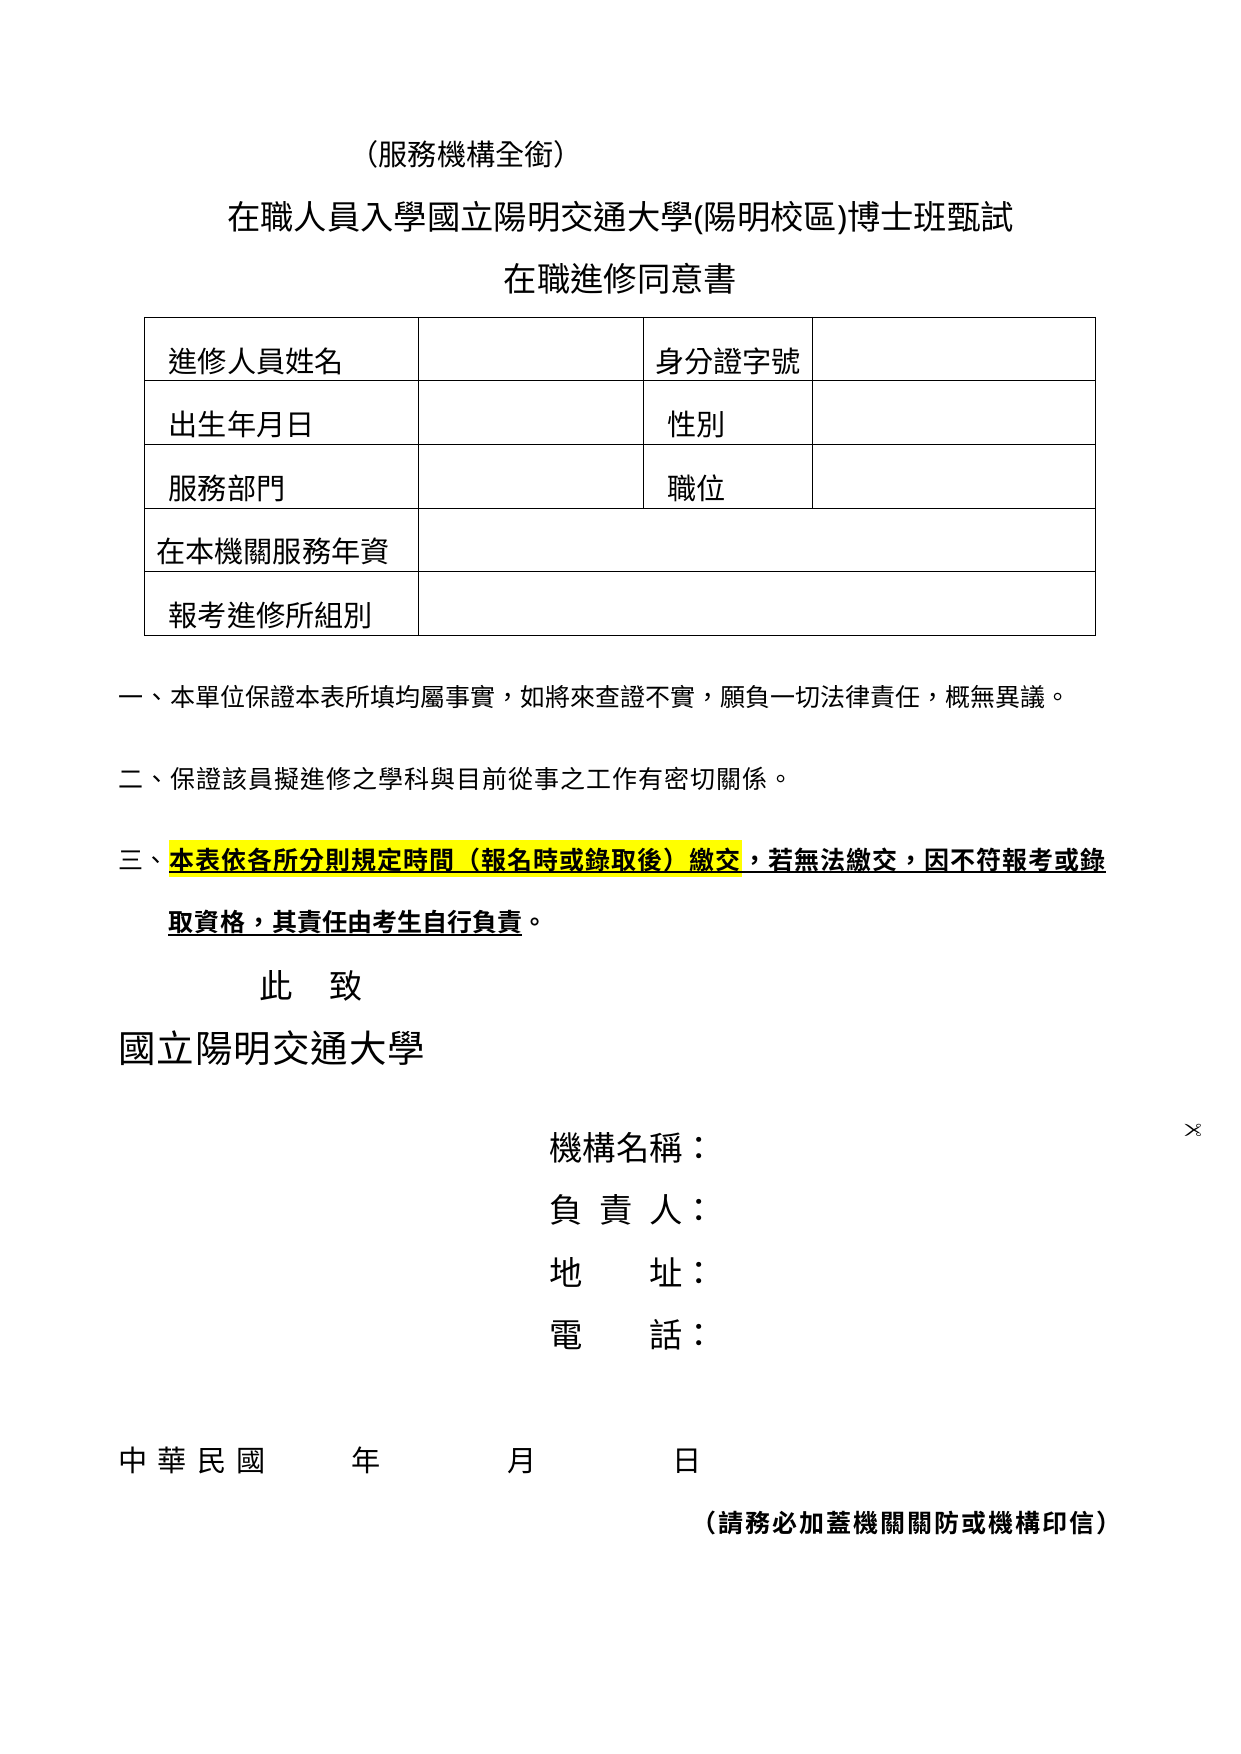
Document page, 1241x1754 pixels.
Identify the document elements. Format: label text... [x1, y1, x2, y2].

text 電 話： [118, 1292, 1122, 1354]
table_cell [419, 381, 643, 444]
text 此 致 [118, 942, 1122, 1004]
text 在職進修同意書 [118, 236, 1122, 298]
table_cell 報考進修所組別 [145, 572, 418, 634]
table_cell [419, 572, 1095, 634]
table_header [813, 318, 1095, 380]
table_cell [813, 381, 1095, 444]
text 負 責 人： [118, 1167, 1122, 1229]
table_cell [419, 509, 1095, 571]
text （請務必加蓋機關關防或機構印信） [118, 1479, 1122, 1542]
text 三、本表依各所分則規定時間（報名時或錄取後）繳交，若無法繳交，因不符報考或錄取資格，其責任由考生自行負責。 [118, 817, 1122, 942]
text 機構名稱： [118, 1104, 1122, 1167]
table_cell [419, 445, 643, 507]
text 地 址： [118, 1229, 1122, 1292]
table_cell 在本機關服務年資 [145, 509, 418, 571]
table_header [419, 318, 643, 380]
table_header 身分證字號 [644, 318, 812, 380]
table_cell 職位 [644, 445, 812, 507]
table_cell [813, 445, 1095, 507]
table_cell 性別 [644, 381, 812, 444]
text 二、保證該員擬進修之學科與目前從事之工作有密切關係。 [118, 736, 1122, 798]
table_cell 服務部門 [145, 445, 418, 507]
table_header 進修人員姓名 [145, 318, 418, 380]
text （服務機構全銜） [118, 111, 1122, 173]
text 一、本單位保證本表所填均屬事實，如將來查證不實，願負一切法律責任，概無異議。 [118, 654, 1122, 717]
text 中華民國 年 月 日 [118, 1417, 1122, 1479]
text 國立陽明交通大學 [118, 1004, 1122, 1067]
text 在職人員入學國立陽明交通大學(陽明校區)博士班甄試 [118, 173, 1122, 236]
table_cell 出生年月日 [145, 381, 418, 444]
